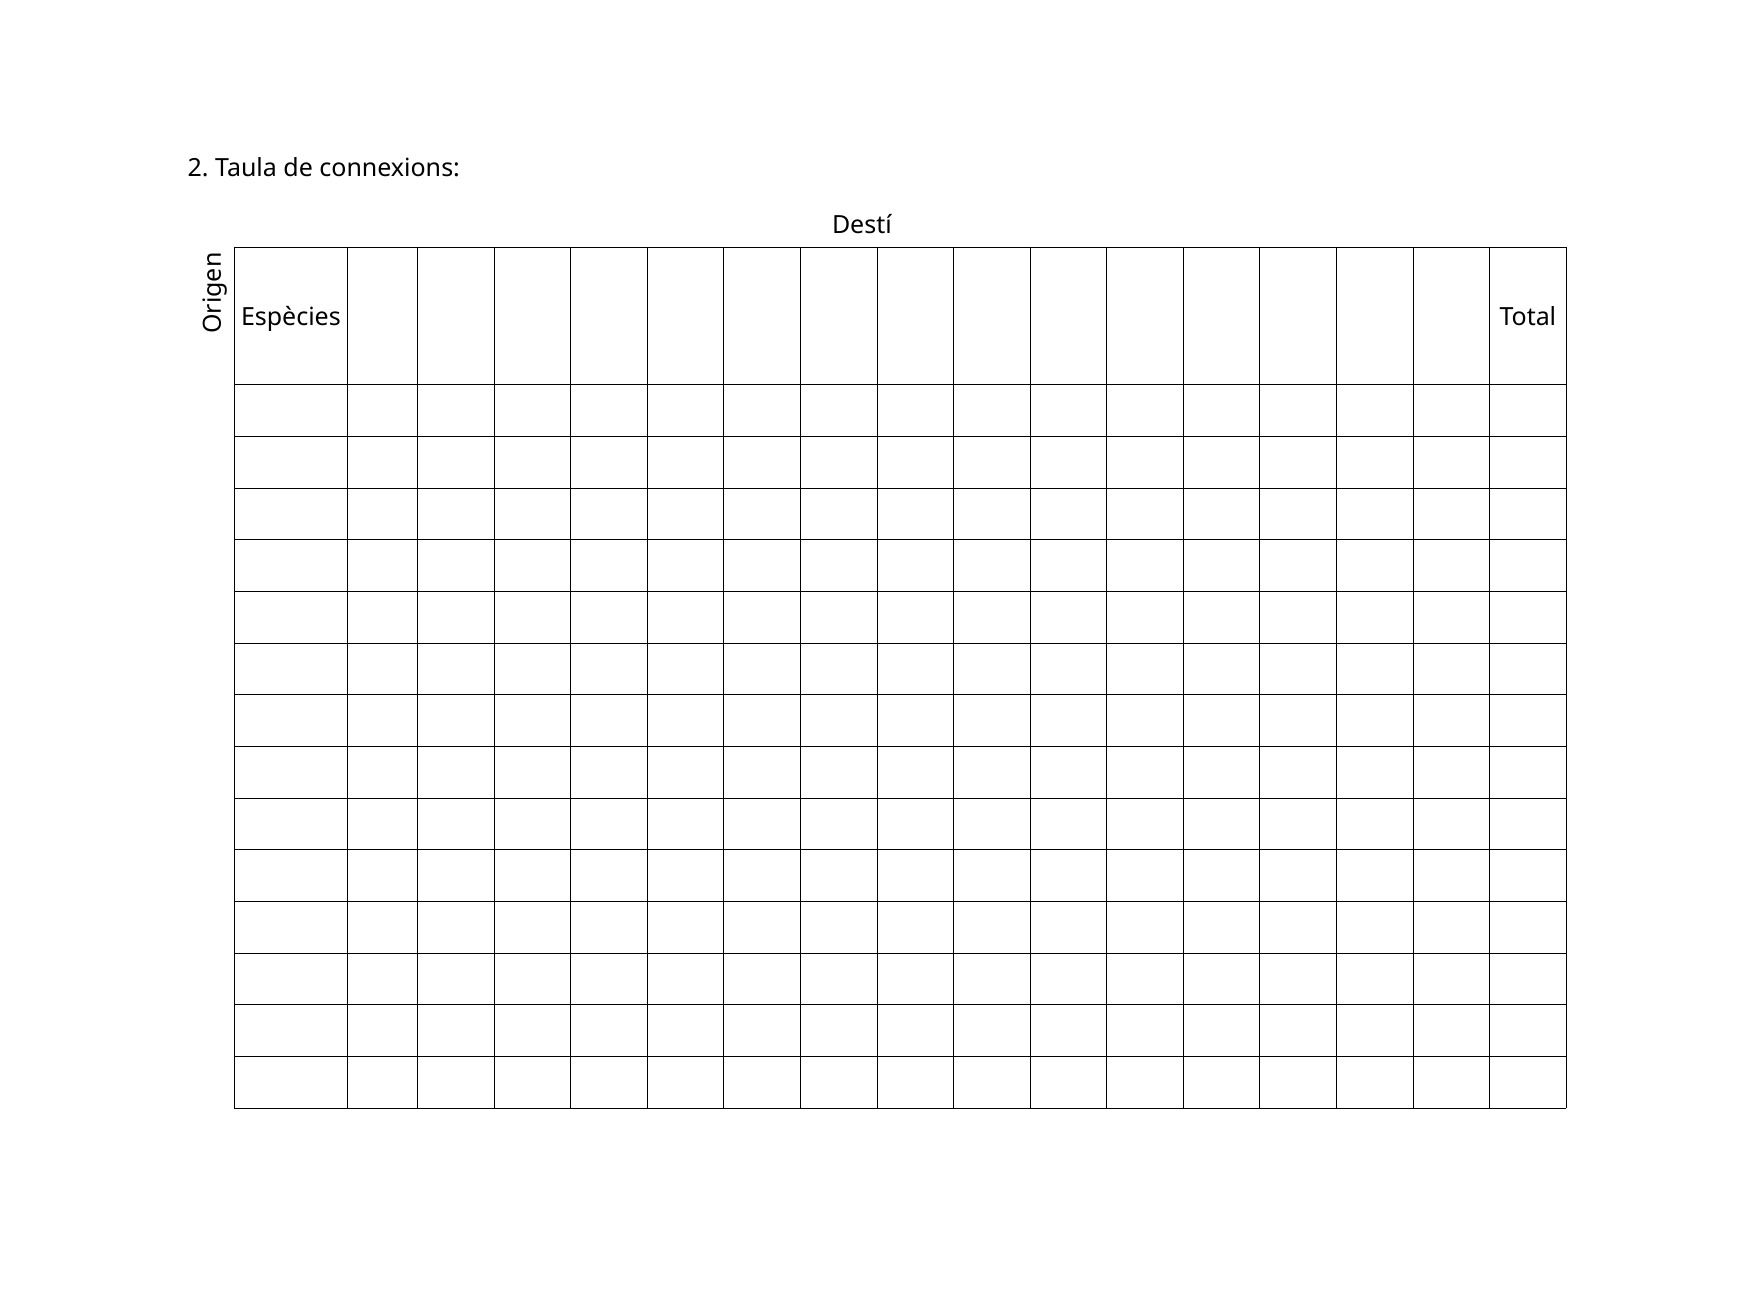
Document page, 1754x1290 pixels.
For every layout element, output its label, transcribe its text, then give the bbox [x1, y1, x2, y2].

table_cell [878, 954, 953, 1004]
table_cell [1260, 540, 1336, 591]
table_cell [954, 902, 1030, 953]
table_cell [724, 248, 800, 384]
table_cell [724, 592, 800, 643]
table_cell [648, 644, 723, 694]
table_cell [418, 540, 494, 591]
table_cell [1031, 248, 1106, 384]
table_cell [1260, 1005, 1336, 1056]
table_cell [571, 954, 647, 1004]
table_cell [724, 385, 800, 436]
table_cell [348, 850, 417, 901]
table_cell [418, 437, 494, 488]
table_cell [1337, 1005, 1413, 1056]
table_cell [495, 489, 570, 539]
table_cell [418, 644, 494, 694]
table_cell [418, 248, 494, 384]
table_cell [235, 437, 347, 488]
table_cell [648, 540, 723, 591]
table_cell [1031, 747, 1106, 798]
table_cell [1184, 799, 1259, 849]
table_cell [1490, 799, 1566, 849]
table_cell [495, 385, 570, 436]
table_cell [801, 747, 877, 798]
table_cell [954, 385, 1030, 436]
table_header Destí [234, 201, 1489, 247]
table_cell [348, 902, 417, 953]
table_cell [648, 1057, 723, 1108]
table_cell [571, 385, 647, 436]
table_cell [1414, 437, 1489, 488]
table_cell [1414, 540, 1489, 591]
table_cell [1184, 954, 1259, 1004]
table_cell [801, 248, 877, 384]
table_cell [1107, 1057, 1183, 1108]
table_cell [1184, 850, 1259, 901]
table_cell [648, 592, 723, 643]
table_cell [648, 747, 723, 798]
table_cell [878, 1005, 953, 1056]
table_cell [1337, 1057, 1413, 1108]
table_cell [878, 592, 953, 643]
table_cell [348, 592, 417, 643]
table_cell [1337, 385, 1413, 436]
table_cell [1414, 954, 1489, 1004]
table_cell [1490, 540, 1566, 591]
table_cell [1337, 954, 1413, 1004]
table_cell [1337, 437, 1413, 488]
table_cell [1031, 644, 1106, 694]
table_header [188, 201, 234, 247]
table_cell [1260, 437, 1336, 488]
table_cell [235, 592, 347, 643]
table_cell [1490, 695, 1566, 746]
table_cell [1490, 747, 1566, 798]
table_cell [1184, 747, 1259, 798]
table_cell [878, 902, 953, 953]
table_cell [1414, 902, 1489, 953]
table_cell [1490, 437, 1566, 488]
table_cell [648, 954, 723, 1004]
table_cell [1337, 850, 1413, 901]
table_cell [495, 902, 570, 953]
table_cell [801, 385, 877, 436]
table_cell [418, 850, 494, 901]
table_cell [495, 540, 570, 591]
table_cell [1414, 385, 1489, 436]
table_cell [571, 902, 647, 953]
table_cell [648, 1005, 723, 1056]
table_cell [878, 747, 953, 798]
table_cell [1337, 592, 1413, 643]
table_cell [878, 385, 953, 436]
table_cell [418, 1005, 494, 1056]
table_cell [1031, 902, 1106, 953]
table_cell [1260, 248, 1336, 384]
table_cell [235, 385, 347, 436]
table_cell [954, 1005, 1030, 1056]
table_cell [348, 1005, 417, 1056]
table_cell [724, 954, 800, 1004]
table_cell [495, 437, 570, 488]
table_cell [1260, 385, 1336, 436]
table_cell [1260, 592, 1336, 643]
table_cell [1031, 850, 1106, 901]
table_cell [954, 954, 1030, 1004]
table_cell [1031, 540, 1106, 591]
table_cell [418, 1057, 494, 1108]
table_cell [954, 747, 1030, 798]
table_cell [954, 592, 1030, 643]
table_cell [878, 850, 953, 901]
table_cell [1184, 592, 1259, 643]
table_cell [1107, 437, 1183, 488]
table_cell [348, 644, 417, 694]
table_cell [1414, 1005, 1489, 1056]
table_cell [1260, 489, 1336, 539]
table_cell [1184, 902, 1259, 953]
table_cell [235, 1005, 347, 1056]
table_cell [1107, 850, 1183, 901]
table_cell [348, 248, 417, 384]
table_cell [801, 437, 877, 488]
table_cell [1107, 540, 1183, 591]
table_cell [571, 1005, 647, 1056]
table_cell [571, 695, 647, 746]
table_cell [348, 695, 417, 746]
table_cell [954, 489, 1030, 539]
table_cell Espècies [235, 248, 347, 384]
table_cell [495, 644, 570, 694]
table_cell [1107, 799, 1183, 849]
table_cell [1184, 437, 1259, 488]
table_cell [571, 799, 647, 849]
table_cell [1260, 747, 1336, 798]
table_cell [495, 747, 570, 798]
table_cell [235, 902, 347, 953]
table_cell [235, 850, 347, 901]
table_cell [878, 437, 953, 488]
table_cell [1260, 644, 1336, 694]
table_cell [571, 747, 647, 798]
table_cell [235, 540, 347, 591]
table_cell [724, 695, 800, 746]
table_cell [1490, 1005, 1566, 1056]
table_cell [1107, 954, 1183, 1004]
table_cell [954, 437, 1030, 488]
table_cell [235, 695, 347, 746]
table_cell [418, 747, 494, 798]
table_cell [724, 850, 800, 901]
table_cell [1490, 902, 1566, 953]
table_cell [801, 592, 877, 643]
table_cell [495, 1057, 570, 1108]
table_cell [801, 1057, 877, 1108]
table_cell [1337, 902, 1413, 953]
table_cell [878, 248, 953, 384]
table_cell [954, 1057, 1030, 1108]
table_cell [495, 1005, 570, 1056]
table_cell [801, 902, 877, 953]
table_cell [954, 644, 1030, 694]
table_cell [1260, 1057, 1336, 1108]
table_cell [954, 540, 1030, 591]
table_cell [724, 489, 800, 539]
table_cell [878, 540, 953, 591]
table_cell [348, 489, 417, 539]
table_cell [571, 489, 647, 539]
table_cell [571, 644, 647, 694]
table_cell [1260, 799, 1336, 849]
table_cell [1260, 695, 1336, 746]
table_cell [235, 489, 347, 539]
table_cell [648, 902, 723, 953]
table_cell [1107, 592, 1183, 643]
table_cell [1490, 489, 1566, 539]
table_cell [418, 489, 494, 539]
table_cell [1031, 695, 1106, 746]
table_cell [495, 248, 570, 384]
table_cell [571, 850, 647, 901]
table_cell [724, 437, 800, 488]
table_cell [724, 540, 800, 591]
table_cell [1107, 489, 1183, 539]
table_cell [801, 695, 877, 746]
table_cell [1414, 850, 1489, 901]
table_cell [1184, 385, 1259, 436]
table_cell [1490, 644, 1566, 694]
table_cell [1184, 695, 1259, 746]
table_cell [418, 954, 494, 1004]
table_cell [1031, 1005, 1106, 1056]
table_cell [801, 540, 877, 591]
table_cell [418, 592, 494, 643]
table_cell [1031, 799, 1106, 849]
table_cell [1031, 385, 1106, 436]
table_cell [1107, 644, 1183, 694]
table_cell [1031, 437, 1106, 488]
table_cell [235, 644, 347, 694]
text 2. Taula de connexions: [187, 150, 1566, 184]
table_cell [571, 1057, 647, 1108]
table_cell [348, 385, 417, 436]
table_cell Total [1490, 248, 1566, 384]
table_cell [1337, 799, 1413, 849]
table_cell [1031, 954, 1106, 1004]
table_cell [1490, 954, 1566, 1004]
table_cell [1107, 695, 1183, 746]
table_cell [801, 954, 877, 1004]
table_cell [648, 489, 723, 539]
table_header [1489, 201, 1566, 247]
table_cell [878, 799, 953, 849]
table_cell [1184, 644, 1259, 694]
table_cell [648, 248, 723, 384]
table_cell [1490, 850, 1566, 901]
table_cell [724, 747, 800, 798]
table_cell [495, 799, 570, 849]
table_cell [1031, 1057, 1106, 1108]
table_cell [1107, 248, 1183, 384]
table_cell [878, 1057, 953, 1108]
table_cell [1260, 902, 1336, 953]
table_cell [878, 644, 953, 694]
table_cell [348, 799, 417, 849]
table_cell [648, 850, 723, 901]
table_cell [1490, 1057, 1566, 1108]
table_cell [954, 850, 1030, 901]
table_cell [1184, 489, 1259, 539]
table_cell [1414, 489, 1489, 539]
table_cell [1414, 1057, 1489, 1108]
table_cell [348, 437, 417, 488]
table_cell [648, 385, 723, 436]
table_cell [801, 799, 877, 849]
table_cell [235, 954, 347, 1004]
table_cell [495, 954, 570, 1004]
table_cell [571, 540, 647, 591]
table_cell [418, 799, 494, 849]
table_cell [1414, 644, 1489, 694]
table_cell [1031, 489, 1106, 539]
table_cell [235, 747, 347, 798]
table_cell [571, 437, 647, 488]
table_cell [1414, 799, 1489, 849]
table_cell [1107, 747, 1183, 798]
table_cell [954, 248, 1030, 384]
table_cell [1337, 747, 1413, 798]
table_cell [724, 1057, 800, 1108]
table_cell [348, 1057, 417, 1108]
table_cell [1337, 644, 1413, 694]
table_cell [235, 799, 347, 849]
table_cell [1031, 592, 1106, 643]
table_cell [1337, 489, 1413, 539]
table_cell [418, 695, 494, 746]
table_cell [235, 1057, 347, 1108]
table_cell [1490, 385, 1566, 436]
table_cell [724, 1005, 800, 1056]
table_cell [571, 248, 647, 384]
table_cell [1184, 540, 1259, 591]
table_cell Origen [188, 247, 234, 1108]
table_cell [1184, 1057, 1259, 1108]
table_cell [801, 1005, 877, 1056]
table_cell [1184, 248, 1259, 384]
table_cell [1414, 592, 1489, 643]
table_cell [801, 850, 877, 901]
table_cell [648, 799, 723, 849]
table_cell [801, 644, 877, 694]
table_cell [1107, 1005, 1183, 1056]
table_cell [495, 592, 570, 643]
table_cell [1414, 248, 1489, 384]
table_cell [1337, 540, 1413, 591]
table_cell [495, 695, 570, 746]
table_cell [1107, 902, 1183, 953]
table_cell [648, 695, 723, 746]
table_cell [571, 592, 647, 643]
table_cell [1490, 592, 1566, 643]
table_cell [954, 799, 1030, 849]
table_cell [418, 385, 494, 436]
table_cell [1260, 850, 1336, 901]
table_cell [1414, 747, 1489, 798]
table_cell [1337, 248, 1413, 384]
table_cell [1337, 695, 1413, 746]
table_cell [801, 489, 877, 539]
table_cell [1184, 1005, 1259, 1056]
table_cell [495, 850, 570, 901]
table_cell [648, 437, 723, 488]
table_cell [348, 954, 417, 1004]
table_cell [954, 695, 1030, 746]
table_cell [1260, 954, 1336, 1004]
table_cell [1107, 385, 1183, 436]
table_cell [724, 799, 800, 849]
table_cell [724, 644, 800, 694]
table_cell [348, 540, 417, 591]
table_cell [878, 695, 953, 746]
table_cell [724, 902, 800, 953]
table_cell [878, 489, 953, 539]
table_cell [418, 902, 494, 953]
table_cell [348, 747, 417, 798]
table_cell [1414, 695, 1489, 746]
